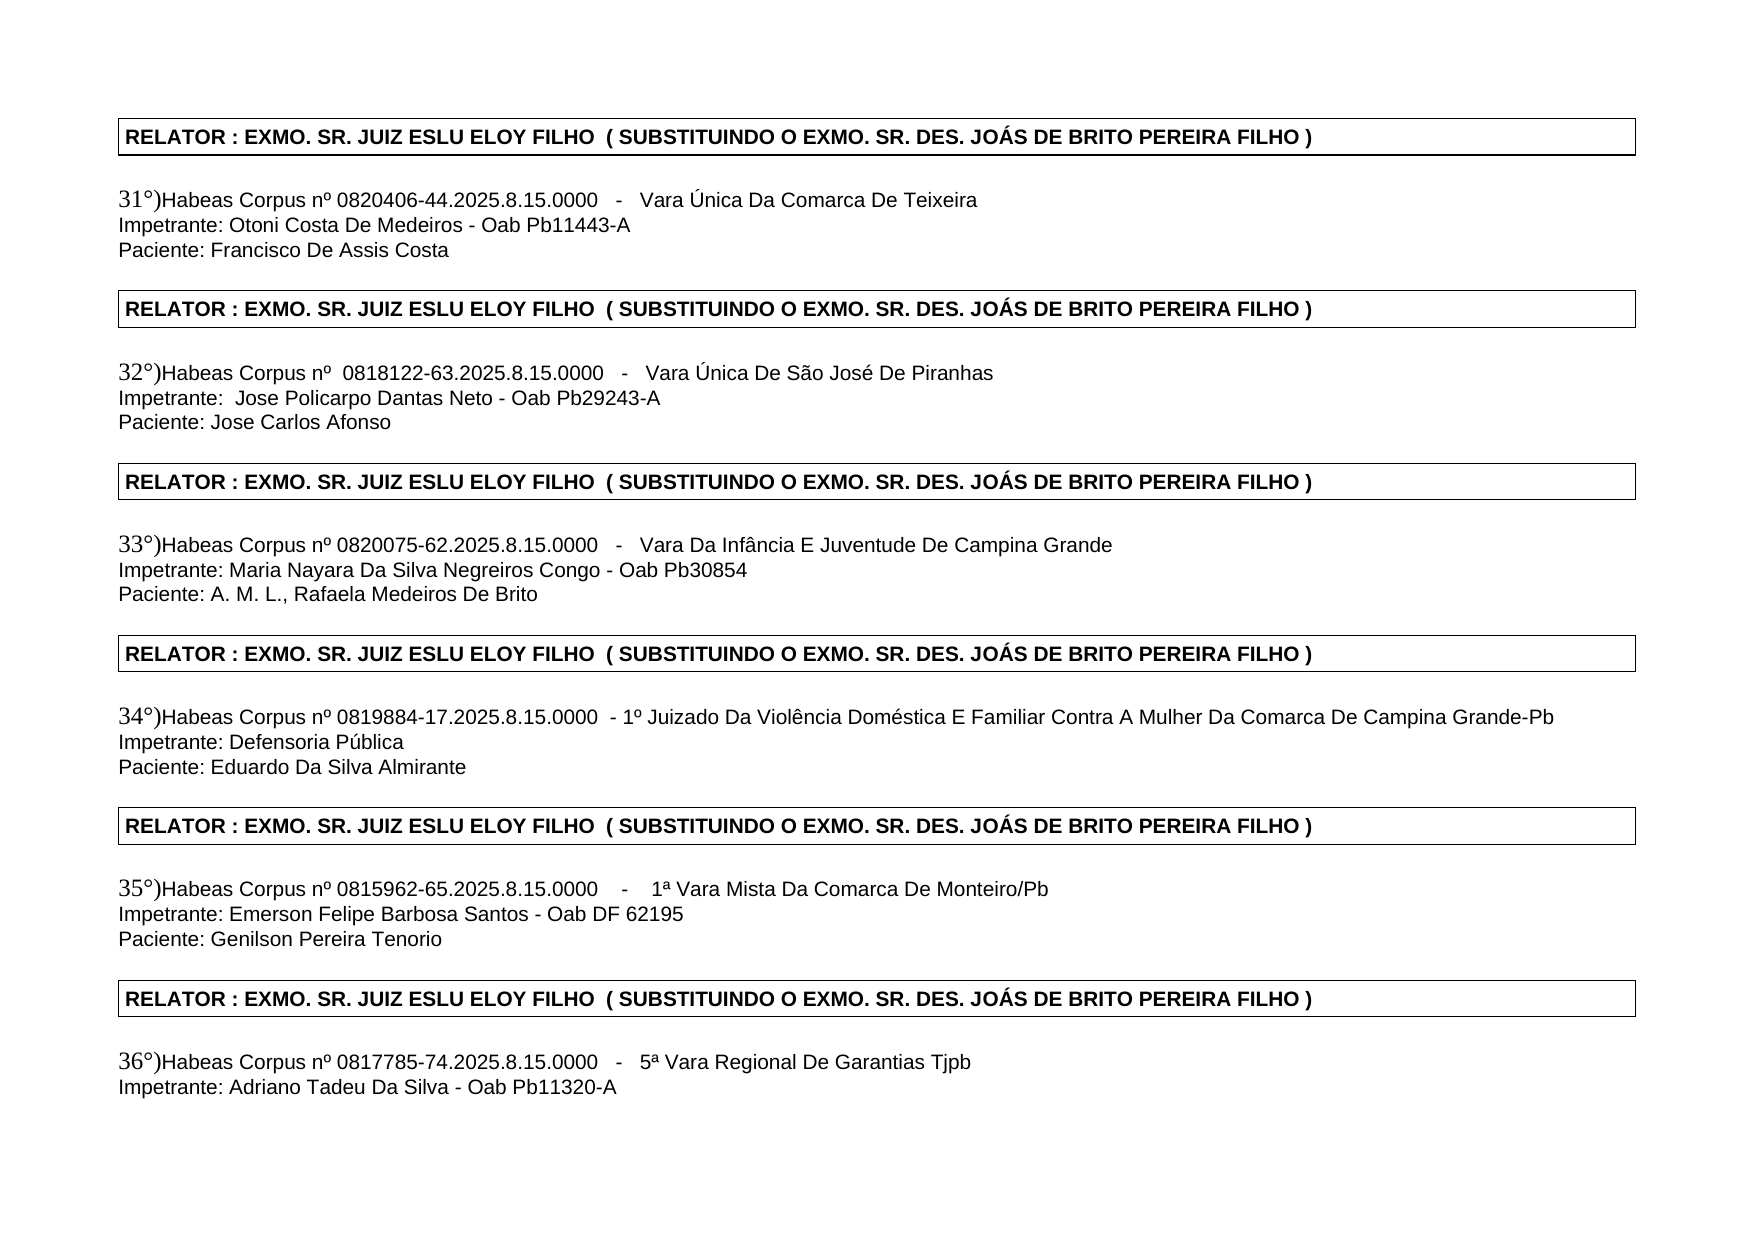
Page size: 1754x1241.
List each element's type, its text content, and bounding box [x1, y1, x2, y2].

text 32°)Habeas Corpus nº 0818122-63.2025.8.15.0000 - Vara Única De São José De Piranhas [118, 357, 1636, 385]
text Paciente: Eduardo Da Silva Almirante [118, 754, 1636, 778]
table_header RELATOR : EXMO. SR. JUIZ ESLU ELOY FILHO ( SUBSTITUINDO O EXMO. SR. DES. JOÁS DE BRITO PEREIRA FILHO ) [119, 464, 1635, 499]
table_header RELATOR : EXMO. SR. JUIZ ESLU ELOY FILHO ( SUBSTITUINDO O EXMO. SR. DES. JOÁS DE BRITO PEREIRA FILHO ) [119, 808, 1635, 844]
text Paciente: Genilson Pereira Tenorio [118, 927, 1636, 951]
text 33°)Habeas Corpus nº 0820075-62.2025.8.15.0000 - Vara Da Infância E Juventude De Campina Grande [118, 529, 1636, 558]
text Impetrante: Otoni Costa De Medeiros - Oab Pb11443-A [118, 213, 1636, 237]
text Impetrante: Maria Nayara Da Silva Negreiros Congo - Oab Pb30854 [118, 558, 1636, 582]
text Paciente: A. M. L., Rafaela Medeiros De Brito [118, 582, 1636, 606]
table_header RELATOR : EXMO. SR. JUIZ ESLU ELOY FILHO ( SUBSTITUINDO O EXMO. SR. DES. JOÁS DE BRITO PEREIRA FILHO ) [119, 291, 1635, 327]
text 34°)Habeas Corpus nº 0819884-17.2025.8.15.0000 - 1º Juizado Da Violência Doméstica E Familiar Contra A Mulher Da Comarca De Campina Grande-Pb [118, 701, 1636, 730]
text Impetrante: Emerson Felipe Barbosa Santos - Oab DF 62195 [118, 902, 1636, 926]
text Paciente: Francisco De Assis Costa [118, 238, 1636, 262]
text Impetrante: Jose Policarpo Dantas Neto - Oab Pb29243-A [118, 385, 1636, 409]
table_header RELATOR : EXMO. SR. JUIZ ESLU ELOY FILHO ( SUBSTITUINDO O EXMO. SR. DES. JOÁS DE BRITO PEREIRA FILHO ) [119, 636, 1635, 671]
text Impetrante: Adriano Tadeu Da Silva - Oab Pb11320-A [118, 1074, 1636, 1098]
text 35°)Habeas Corpus nº 0815962-65.2025.8.15.0000 - 1ª Vara Mista Da Comarca De Monteiro/Pb [118, 873, 1636, 902]
text Paciente: Jose Carlos Afonso [118, 410, 1636, 434]
text 31°)Habeas Corpus nº 0820406-44.2025.8.15.0000 - Vara Única Da Comarca De Teixeira [118, 184, 1636, 213]
text 36°)Habeas Corpus nº 0817785-74.2025.8.15.0000 - 5ª Vara Regional De Garantias Tjpb [118, 1046, 1636, 1074]
table_header RELATOR : EXMO. SR. JUIZ ESLU ELOY FILHO ( SUBSTITUINDO O EXMO. SR. DES. JOÁS DE BRITO PEREIRA FILHO ) [119, 119, 1635, 154]
text Impetrante: Defensoria Pública [118, 730, 1636, 754]
table_header RELATOR : EXMO. SR. JUIZ ESLU ELOY FILHO ( SUBSTITUINDO O EXMO. SR. DES. JOÁS DE BRITO PEREIRA FILHO ) [119, 981, 1635, 1016]
